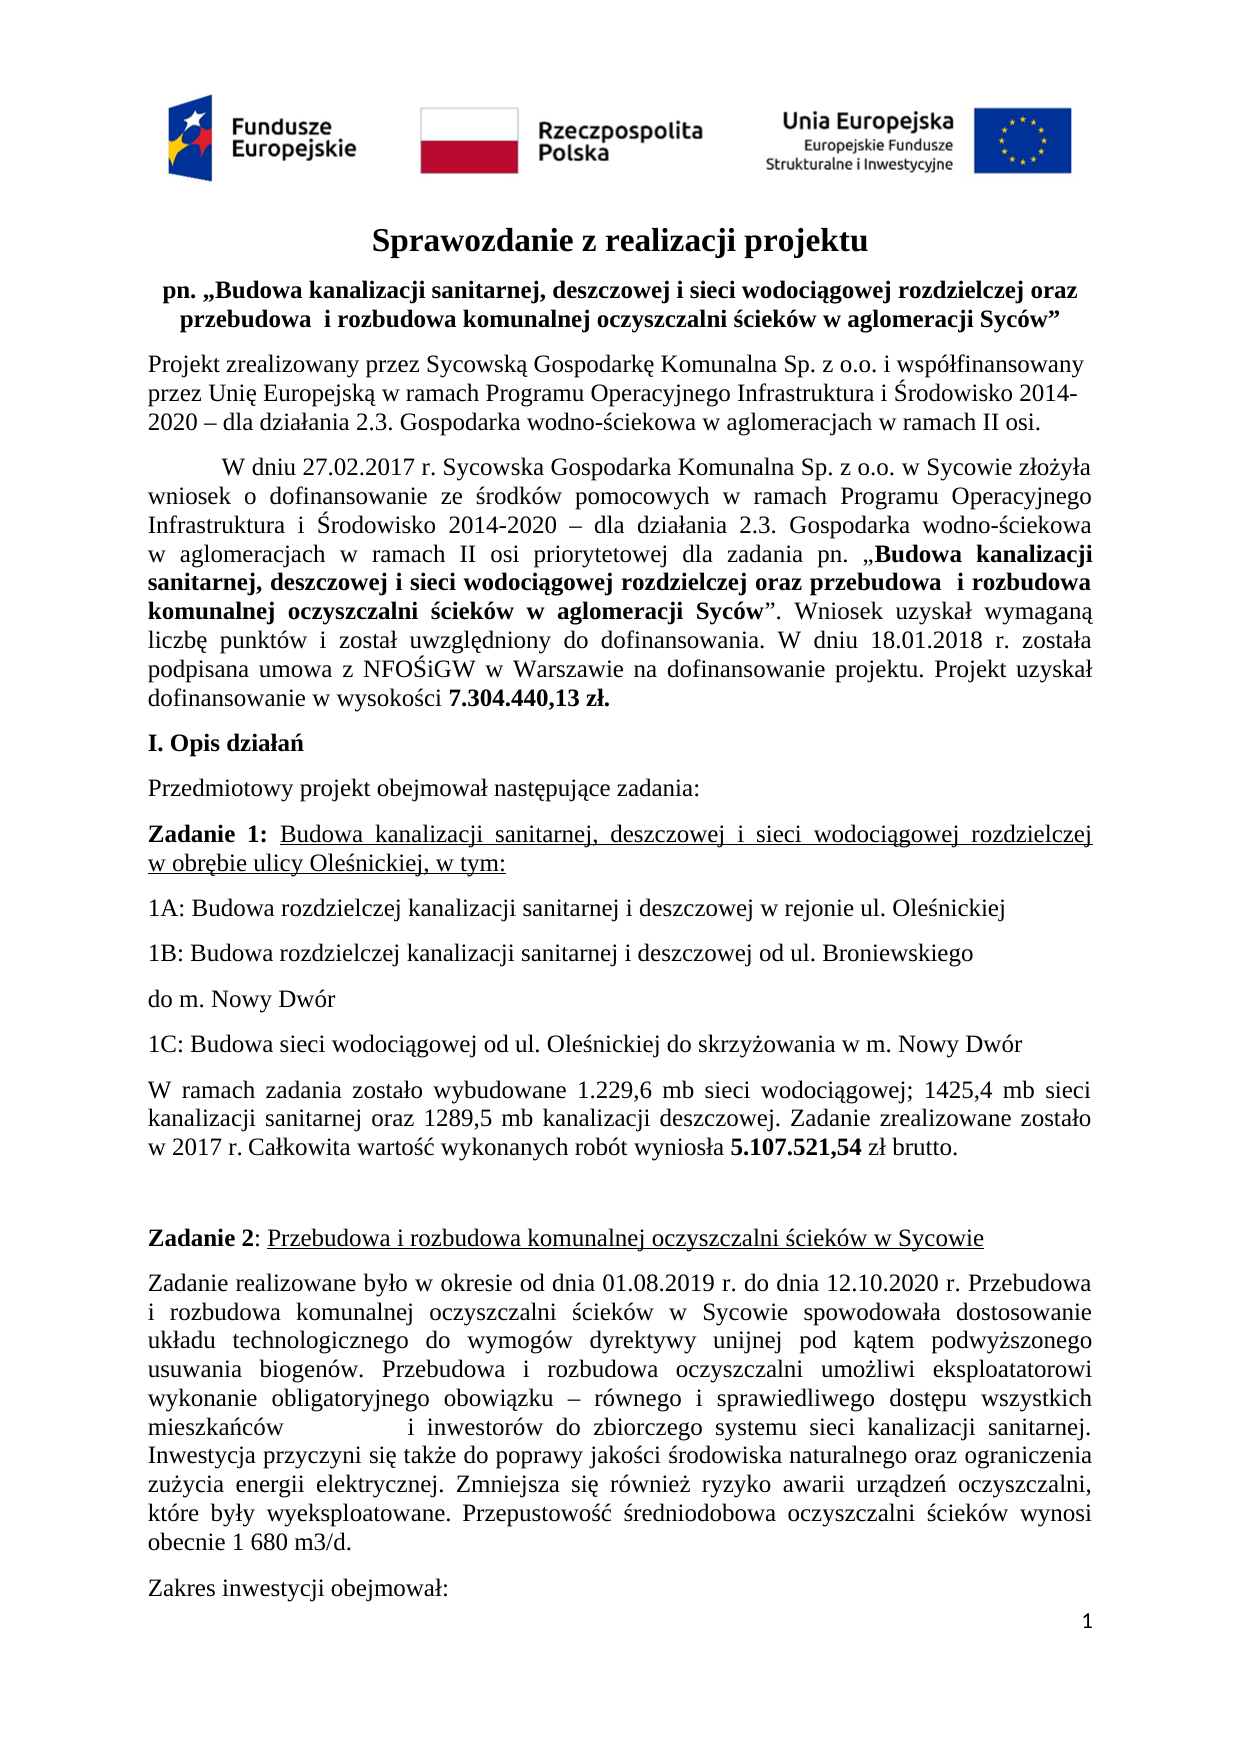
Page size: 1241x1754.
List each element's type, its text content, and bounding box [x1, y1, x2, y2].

text 1C: Budowa sieci wodociągowej od ul. Oleśnickiej do skrzyżowania w m. Nowy Dwór [148, 1029, 1093, 1058]
text W ramach zadania zostało wybudowane 1.229,6 mb sieci wodociągowej; 1425,4 mb sieci kanalizacji sanitarnej oraz 1289,5 mb kanalizacji deszczowej. Zadanie zrealizowane zostało w 2017 r. Całkowita wartość wykonanych robót wyniosła 5.107.521,54 zł brutto. [148, 1075, 1093, 1161]
text Projekt zrealizowany przez Sycowską Gospodarkę Komunalna Sp. z o.o. i współfinansowany przez Unię Europejską w ramach Programu Operacyjnego Infrastruktura i Środowisko 2014-2020 – dla działania 2.3. Gospodarka wodno-ściekowa w aglomeracjach w ramach II osi. [148, 349, 1093, 436]
text Zadanie realizowane było w okresie od dnia 01.08.2019 r. do dnia 12.10.2020 r. Przebudowa i rozbudowa komunalnej oczyszczalni ścieków w Sycowie spowodowała dostosowanie układu technologicznego do wymogów dyrektywy unijnej pod kątem podwyższonego usuwania biogenów. Przebudowa i rozbudowa oczyszczalni umożliwi eksploatatorowi wykonanie obligatoryjnego obowiązku – równego i sprawiedliwego dostępu wszystkich mieszkańców i inwestorów do zbiorczego systemu sieci kanalizacji sanitarnej. Inwestycja przyczyni się także do poprawy jakości środowiska naturalnego oraz ograniczenia zużycia energii elektrycznej. Zmniejsza się również ryzyko awarii urządzeń oczyszczalni, które były wyeksploatowane. Przepustowość średniodobowa oczyszczalni ścieków wynosi obecnie 1 680 m3/d. [148, 1268, 1093, 1556]
text 1A: Budowa rozdzielczej kanalizacji sanitarnej i deszczowej w rejonie ul. Oleśnickiej [148, 893, 1093, 922]
text 1B: Budowa rozdzielczej kanalizacji sanitarnej i deszczowej od ul. Broniewskiego [148, 938, 1093, 967]
text Zadanie 1: Budowa kanalizacji sanitarnej, deszczowej i sieci wodociągowej rozdzielczej w obrębie ulicy Oleśnickiej, w tym: [148, 819, 1093, 876]
text Przedmiotowy projekt obejmował następujące zadania: [148, 773, 1093, 802]
text W dniu 27.02.2017 r. Sycowska Gospodarka Komunalna Sp. z o.o. w Sycowie złożyła wniosek o dofinansowanie ze środków pomocowych w ramach Programu Operacyjnego Infrastruktura i Środowisko 2014-2020 – dla działania 2.3. Gospodarka wodno-ściekowa w aglomeracjach w ramach II osi priorytetowej dla zadania pn. „Budowa kanalizacji sanitarnej, deszczowej i sieci wodociągowej rozdzielczej oraz przebudowa i rozbudowa komunalnej oczyszczalni ścieków w aglomeracji Syców”. Wniosek uzyskał wymaganą liczbę punktów i został uwzględniony do dofinansowania. W dniu 18.01.2018 r. została podpisana umowa z NFOŚiGW w Warszawie na dofinansowanie projektu. Projekt uzyskał dofinansowanie w wysokości 7.304.440,13 zł. [148, 452, 1093, 711]
text I. Opis działań [148, 728, 1093, 757]
text Zakres inwestycji obejmował: [148, 1573, 1093, 1601]
text do m. Nowy Dwór [148, 984, 1093, 1013]
text Sprawozdanie z realizacji projektu [148, 220, 1093, 259]
text pn. „Budowa kanalizacji sanitarnej, deszczowej i sieci wodociągowej rozdzielczej oraz przebudowa i rozbudowa komunalnej oczyszczalni ścieków w aglomeracji Syców” [148, 275, 1093, 333]
text Zadanie 2: Przebudowa i rozbudowa komunalnej oczyszczalni ścieków w Sycowie [148, 1223, 1093, 1251]
